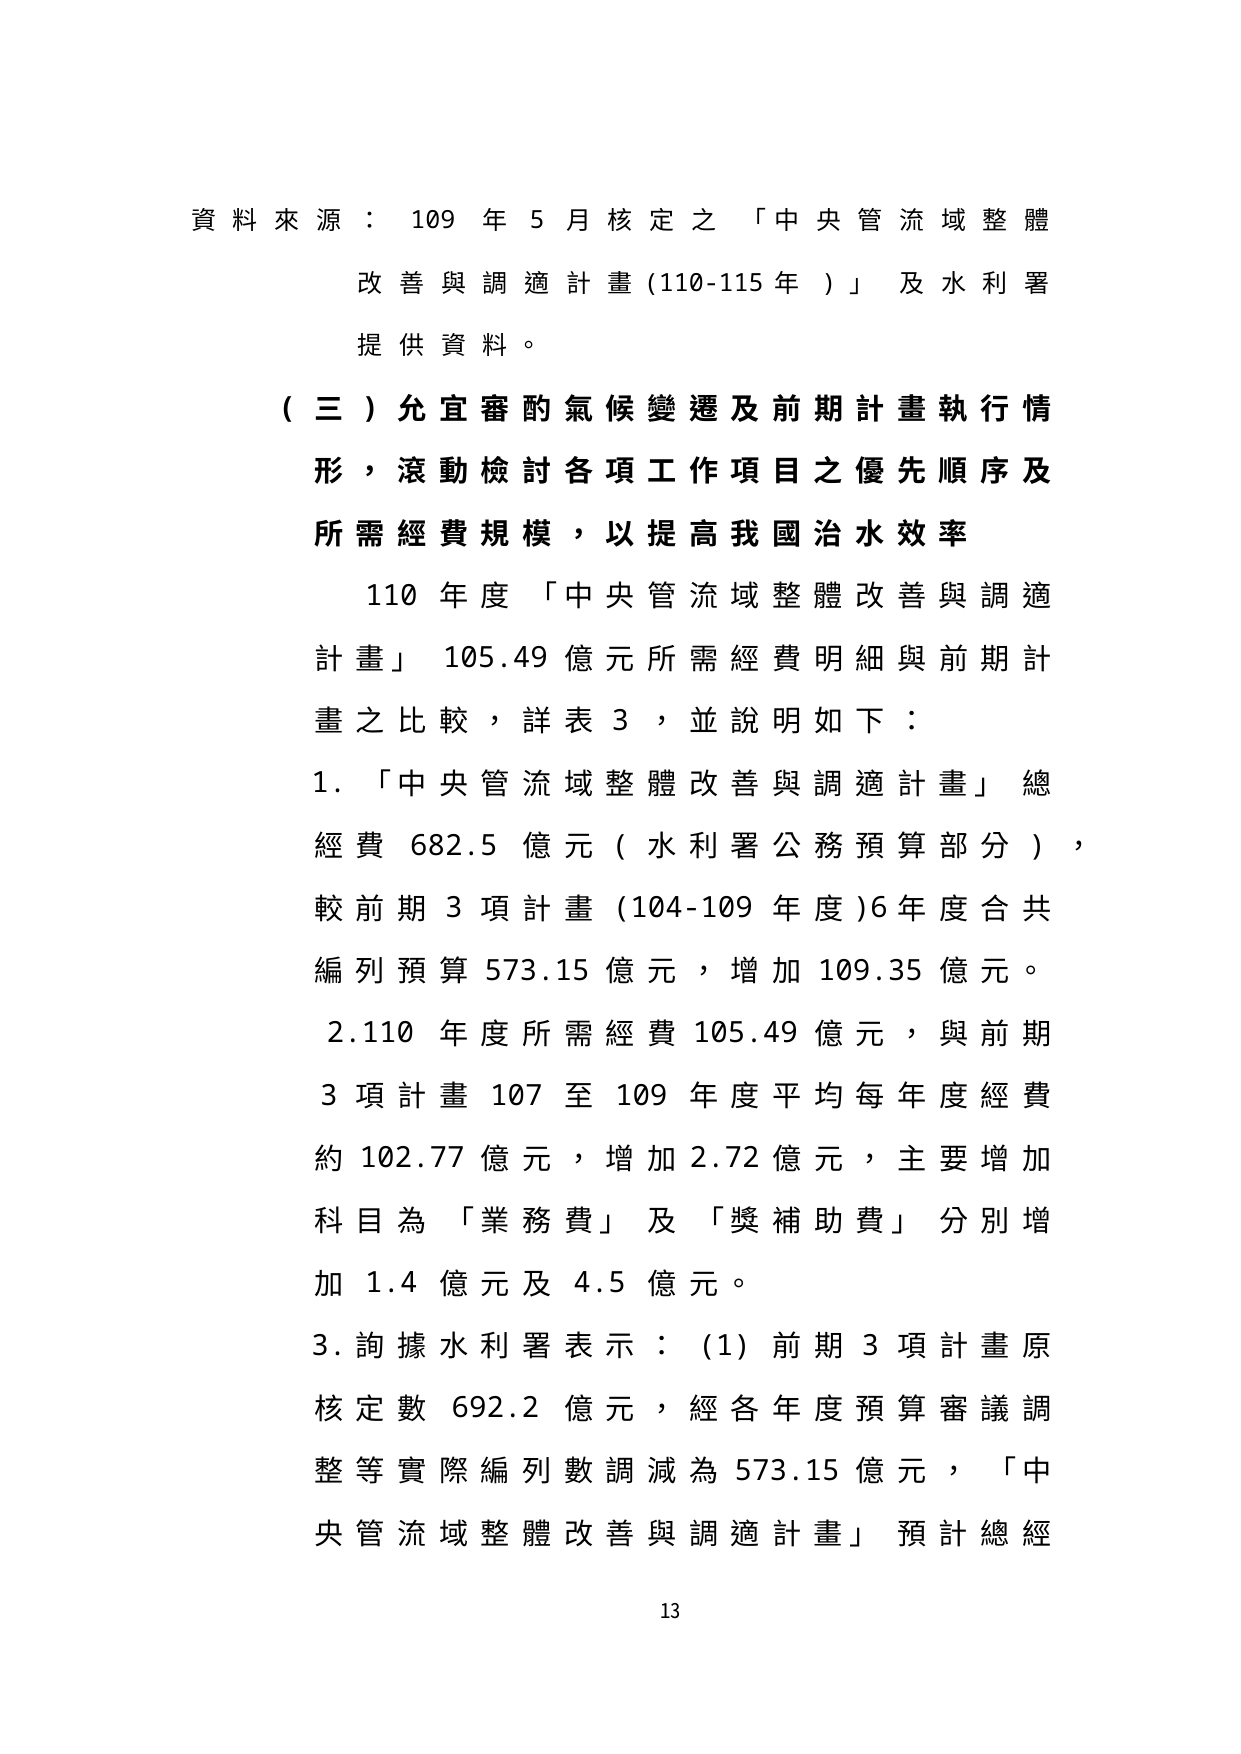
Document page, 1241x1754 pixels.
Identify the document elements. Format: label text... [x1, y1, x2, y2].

text 110年度「中央管流域整體改善與調適計畫」105.49億元所需經費明細與前期計畫之比較，詳表3，並說明如下： [271, 552, 1058, 740]
text 1.「中央管流域整體改善與調適計畫」總經費682.5億元(水利署公務預算部分)，較前期3項計畫(104-109年度)6年度合共編列預算573.15億元，增加109.35億元。 [271, 740, 1058, 990]
text 3.詢據水利署表示：(1)前期3項計畫原核定數692.2億元，經各年度預算審議調整等實際編列數調減為573.15億元，「中央管流域整體改善與調適計畫」預計總經費682.5億元，除辦理改善防災減災相關工作，於土地調適作為方面，考量韌性國土預計設置逕流分擔、在地滯洪等相關設施，並加強河川環境管理及揚塵抑制等工作，建造物更新改善及操作維護方面，則以風險管理角度整建及維運相關水利建造物等，所需經費與前期計畫原核定數相當。(2)110年度獎補助費，除配合改善工程補助地方管橋樑改善等3.66億元，另補助地方大漢溪堤外水岸廊道串聯暨周邊環境改善工程2億元及配合大台北防洪空間環境改善，辦理環境調查及廢棄物去化1億元，致經費較以前年度增加。 [271, 1302, 1058, 1552]
text 2.110年度所需經費105.49億元，與前期3項計畫107至109年度平均每年度經費約102.77億元，增加2.72億元，主要增加科目為「業務費」及「獎補助費」分別增加1.4億元及4.5億元。 [271, 990, 1058, 1302]
text (三)允宜審酌氣候變遷及前期計畫執行情形，滾動檢討各項工作項目之優先順序及所需經費規模，以提高我國治水效率 [242, 365, 1058, 552]
text 資料來源：109年5月核定之「中央管流域整體改善與調適計畫(110-115年)」及水利署提供資料。 [183, 177, 1072, 365]
